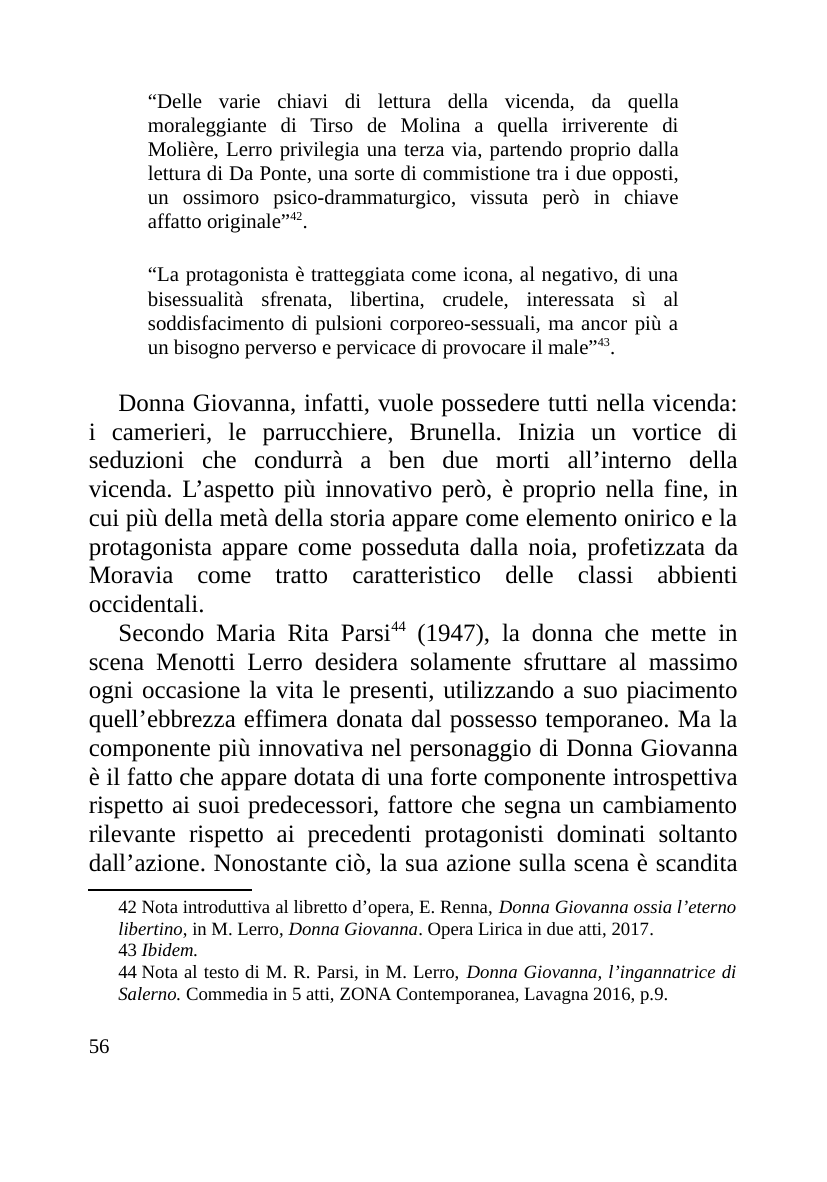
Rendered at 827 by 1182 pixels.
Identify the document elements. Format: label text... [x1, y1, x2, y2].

text “La protagonista è tratteggiata come icona, al negativo, di una bisessualità sfrenata, libertina, crudele, interessata sì al soddisfacimento di pulsioni corporeo-sessuali, ma ancor più a un bisogno perverso e pervicace di provocare il male”. [148, 262, 679, 359]
text Secondo Maria Rita Parsi (1947), la donna che mette in scena Menotti Lerro desidera solamente sfruttare al massimo ogni occasione la vita le presenti, utilizzando a suo piacimento quell’ebbrezza effimera donata dal possesso temporaneo. Ma la componente più innovativa nel personaggio di Donna Giovanna è il fatto che appare dotata di una forte componente introspettiva rispetto ai suoi predecessori, fattore che segna un cambiamento rilevante rispetto ai precedenti protagonisti dominati soltanto dall’azione. Nonostante ciò, la sua azione sulla scena è scandita [88, 618, 738, 877]
text Nota al testo di M. R. Parsi, in M. Lerro, Donna Giovanna, l’ingannatrice di Salerno. Commedia in 5 atti, Zona Contemporanea, Lavagna 2016, p.9. [118, 961, 738, 1004]
text Nota introduttiva al libretto d’opera, E. Renna, Donna Giovanna ossia l’eterno libertino, in M. Lerro, Donna Giovanna. Opera Lirica in due atti, 2017. [118, 896, 738, 939]
text Donna Giovanna, infatti, vuole possedere tutti nella vicenda: i camerieri, le parrucchiere, Brunella. Inizia un vortice di seduzioni che condurrà a ben due morti all’interno della vicenda. L’aspetto più innovativo però, è proprio nella fine, in cui più della metà della storia appare come elemento onirico e la protagonista appare come posseduta dalla noia, profetizzata da Moravia come tratto caratteristico delle classi abbienti occidentali. [88, 388, 738, 618]
text Ibidem. [118, 939, 738, 961]
text “Delle varie chiavi di lettura della vicenda, da quella moraleggiante di Tirso de Molina a quella irriverente di Molière, Lerro privilegia una terza via, partendo proprio dalla lettura di Da Ponte, una sorte di commistione tra i due opposti, un ossimoro psico-drammaturgico, vissuta però in chiave affatto originale”. [148, 88, 679, 233]
